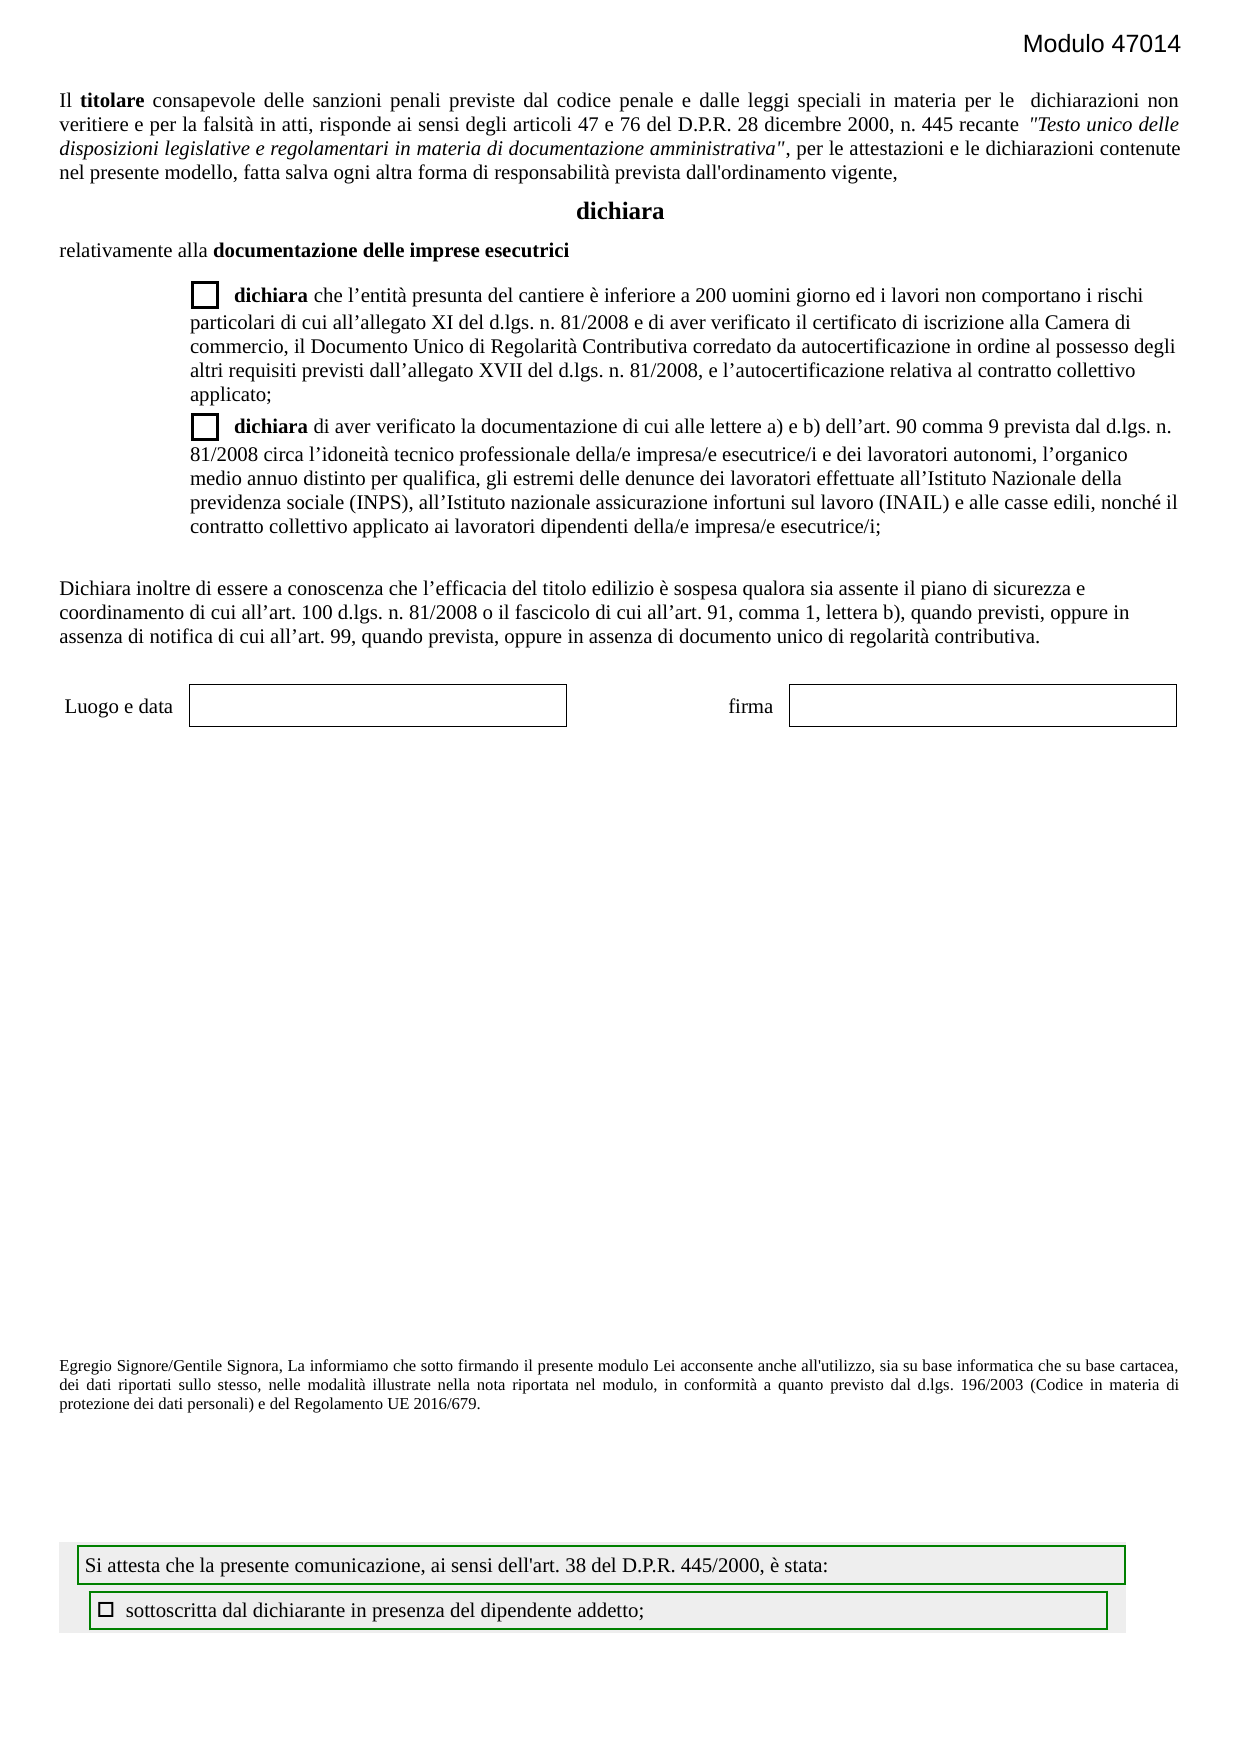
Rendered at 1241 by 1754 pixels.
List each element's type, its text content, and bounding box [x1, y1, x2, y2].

text firma [567, 684, 789, 726]
text Dichiara inoltre di essere a conoscenza che l’efficacia del titolo edilizio è sospesa qualora sia assente il piano di sicurezza e coordinamento di cui all’art. 100 d.lgs. n. 81/2008 o il fascicolo di cui all’art. 91, comma 1, lettera b), quando previsti, oppure in assenza di notifica di cui all’art. 99, quando prevista, oppure in assenza di documento unico di regolarità contributiva. [59, 576, 1181, 648]
text Il titolare consapevole delle sanzioni penali previste dal codice penale e dalle leggi speciali in materia per le dichiarazioni non veritiere e per la falsità in atti, risponde ai sensi degli articoli 47 e 76 del D.P.R. 28 dicembre 2000, n. 445 recante "Testo unico delle disposizioni legislative e regolamentari in materia di documentazione amministrativa", per le attestazioni e le dichiarazioni contenute nel presente modello, fatta salva ogni altra forma di responsabilità prevista dall'ordinamento vigente, [59, 88, 1181, 184]
text relativamente alla documentazione delle imprese esecutrici [59, 238, 1181, 262]
table_header Si attesta che la presente comunicazione, ai sensi dell'art. 38 del D.P.R. 445/2000, è stata: o sottoscritta dal dichiarante in presenza del dipendente addetto; [59, 1542, 1126, 1633]
text Egregio Signore/Gentile Signora, La informiamo che sotto firmando il presente modulo Lei acconsente anche all'utilizzo, sia su base informatica che su base cartacea, dei dati riportati sullo stesso, nelle modalità illustrate nella nota riportata nel modulo, in conformità a quanto previsto dal d.lgs. 196/2003 (Codice in materia di protezione dei dati personali) e del Regolamento UE 2016/679. [59, 1356, 1181, 1413]
text Luogo e data [59, 684, 189, 726]
text dichiara [59, 196, 1181, 225]
text dichiara di aver verificato la documentazione di cui alle lettere a) e b) dell’art. 90 comma 9 prevista dal d.lgs. n. 81/2008 circa l’idoneità tecnico professionale della/e impresa/e esecutrice/i e dei lavoratori autonomi, l’organico medio annuo distinto per qualifica, gli estremi delle denunce dei lavoratori effettuate all’Istituto Nazionale della previdenza sociale (INPS), all’Istituto nazionale assicurazione infortuni sul lavoro (INAIL) e alle casse edili, nonché il contratto collettivo applicato ai lavoratori dipendenti della/e impresa/e esecutrice/i; [190, 412, 1181, 538]
text dichiara che l’entità presunta del cantiere è inferiore a 200 uomini giorno ed i lavori non comportano i rischi particolari di cui all’allegato XI del d.lgs. n. 81/2008 e di aver verificato il certificato di iscrizione alla Camera di commercio, il Documento Unico di Regolarità Contributiva corredato da autocertificazione in ordine al possesso degli altri requisiti previsti dall’allegato XVII del d.lgs. n. 81/2008, e l’autocertificazione relativa al contratto collettivo applicato; [190, 280, 1181, 406]
